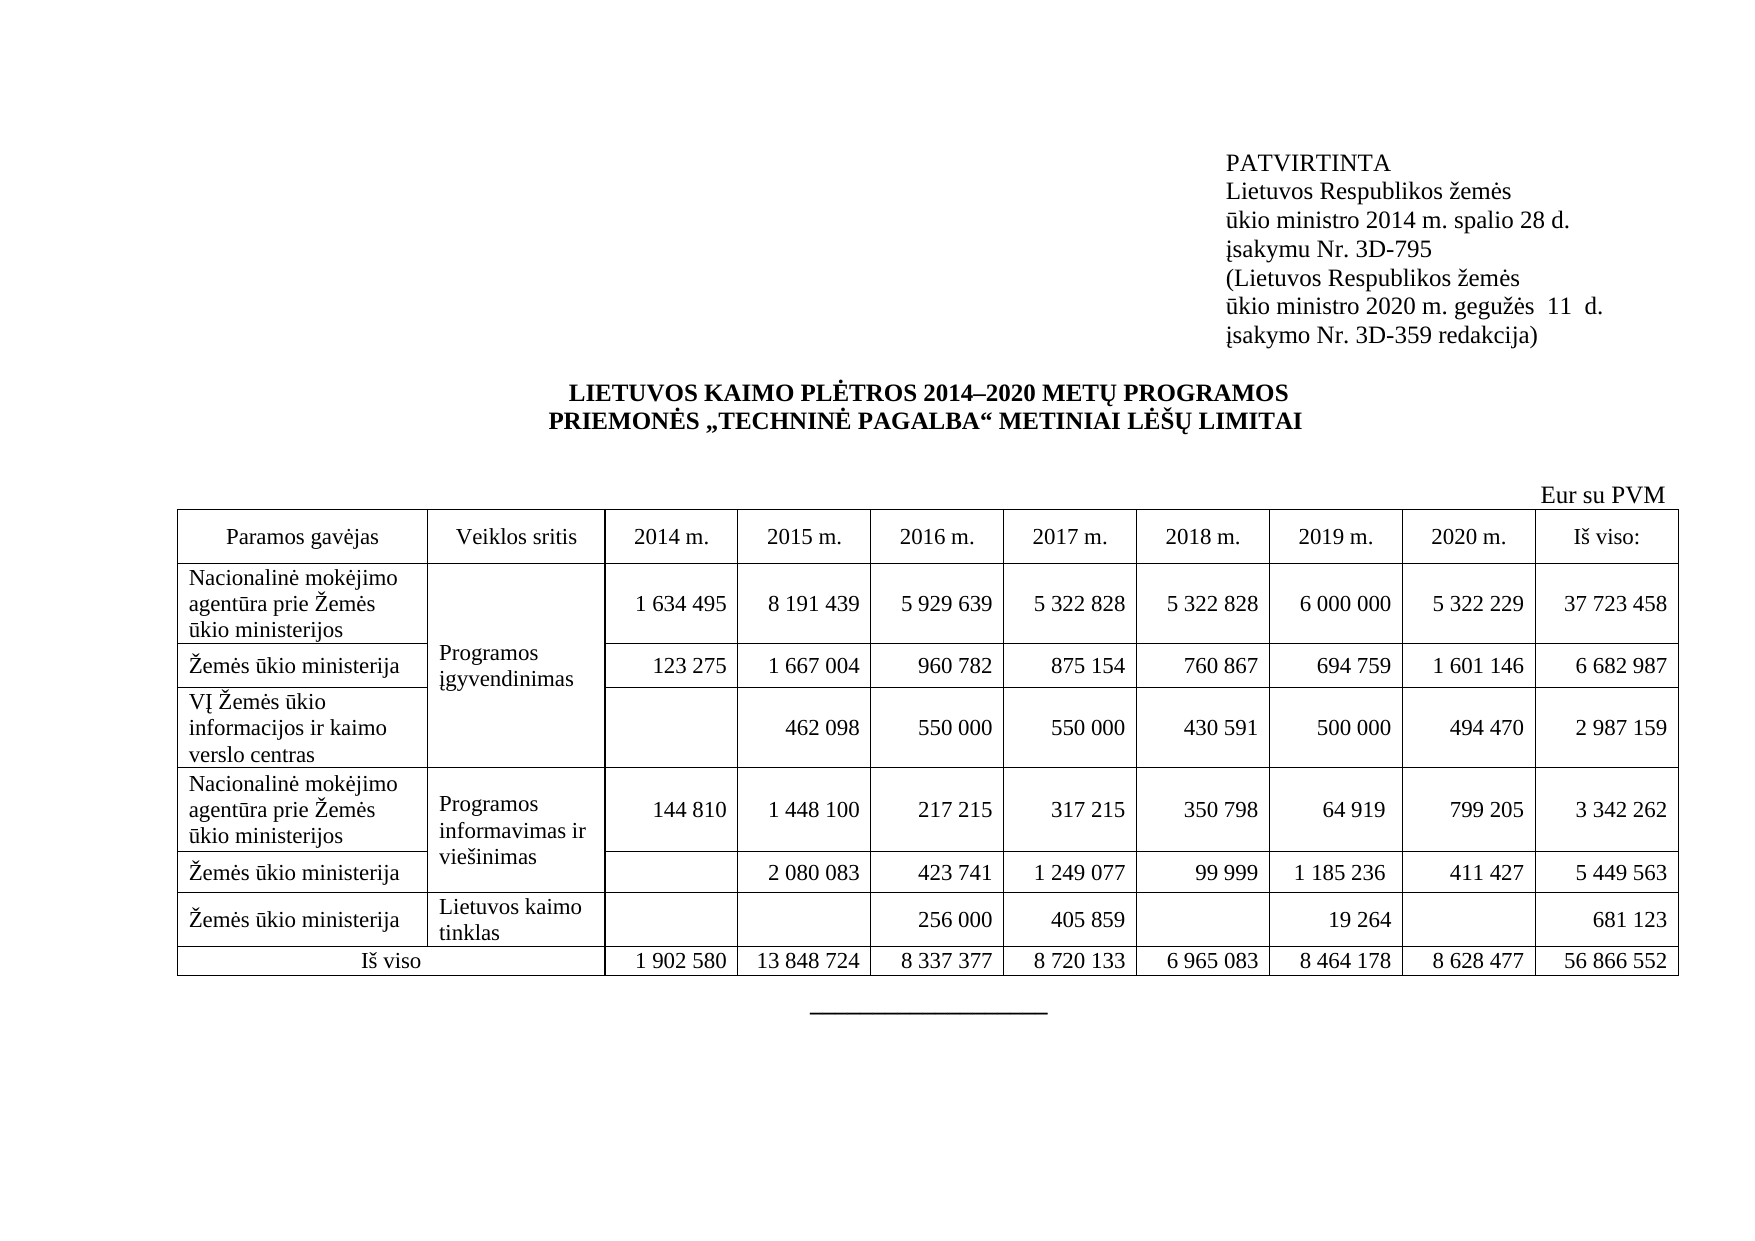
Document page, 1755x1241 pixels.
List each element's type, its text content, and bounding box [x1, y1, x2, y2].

text Lietuvos Respublikos žemės [1226, 176, 1680, 205]
table_cell 799 205 [1403, 768, 1535, 851]
text PRIEMONĖS „TECHNINĖ PAGALBA“ METINIAI LĖŠŲ LIMITAI [177, 406, 1680, 435]
table_cell 19 264 [1270, 893, 1402, 946]
table_cell 64 919 [1270, 768, 1402, 851]
table_header Paramos gavėjas [178, 510, 427, 562]
table_header 2018 m. [1137, 510, 1269, 562]
table_cell [1137, 893, 1269, 946]
table_cell Žemės ūkio ministerija [178, 893, 427, 946]
table_cell 423 741 [871, 852, 1003, 892]
table_cell 1 249 077 [1004, 852, 1136, 892]
table_cell 550 000 [1004, 688, 1136, 767]
table_cell 1 448 100 [738, 768, 870, 851]
text ūkio ministro 2014 m. spalio 28 d. [1226, 205, 1680, 234]
table_header Iš viso: [1536, 510, 1678, 562]
table_cell 411 427 [1403, 852, 1535, 892]
table_cell [606, 893, 737, 946]
table_cell 2 080 083 [738, 852, 870, 892]
table_cell Nacionalinė mokėjimo agentūra prie Žemės ūkio ministerijos [178, 768, 427, 851]
table_cell 5 322 828 [1004, 564, 1136, 643]
table_header 2016 m. [871, 510, 1003, 562]
table_cell 550 000 [871, 688, 1003, 767]
table_cell Nacionalinė mokėjimo agentūra prie Žemės ūkio ministerijos [178, 564, 427, 643]
table_cell 760 867 [1137, 644, 1269, 687]
text (Lietuvos Respublikos žemės [1226, 263, 1680, 291]
table_cell 8 191 439 [738, 564, 870, 643]
table_cell 6 965 083 [1137, 947, 1269, 975]
table_cell 13 848 724 [738, 947, 870, 975]
table_cell Žemės ūkio ministerija [178, 852, 427, 892]
table_cell 462 098 [738, 688, 870, 767]
table_cell 144 810 [606, 768, 737, 851]
table_header 2015 m. [738, 510, 870, 562]
table_cell 430 591 [1137, 688, 1269, 767]
table_cell Lietuvos kaimo tinklas [428, 893, 604, 946]
table_cell 256 000 [871, 893, 1003, 946]
text ūkio ministro 2020 m. gegužės 11 d. [1226, 291, 1680, 320]
table_cell 960 782 [871, 644, 1003, 687]
table_cell 8 464 178 [1270, 947, 1402, 975]
table_cell 1 667 004 [738, 644, 870, 687]
table_cell 5 449 563 [1536, 852, 1678, 892]
table_cell 8 337 377 [871, 947, 1003, 975]
table_cell 681 123 [1536, 893, 1678, 946]
table_cell 6 682 987 [1536, 644, 1678, 687]
table_cell 494 470 [1403, 688, 1535, 767]
table_cell 8 720 133 [1004, 947, 1136, 975]
table_cell 875 154 [1004, 644, 1136, 687]
table_header Veiklos sritis [428, 510, 604, 562]
table_cell 1 185 236 [1270, 852, 1402, 892]
table_cell 3 342 262 [1536, 768, 1678, 851]
table_cell 1 634 495 [606, 564, 737, 643]
table_cell [1403, 893, 1535, 946]
table_cell [738, 893, 870, 946]
table_cell 694 759 [1270, 644, 1402, 687]
table_cell 350 798 [1137, 768, 1269, 851]
text įsakymo Nr. 3D-359 redakcija) [1226, 320, 1680, 349]
text PATVIRTINTA [1226, 148, 1680, 176]
table_cell Programos informavimas ir viešinimas [428, 768, 604, 892]
table_cell 2 987 159 [1536, 688, 1678, 767]
table_cell Programos įgyvendinimas [428, 564, 604, 767]
table_header 2014 m. [606, 510, 737, 562]
table_cell Iš viso [178, 947, 604, 975]
table_cell 1 902 580 [606, 947, 737, 975]
table_cell 500 000 [1270, 688, 1402, 767]
table_cell [606, 688, 737, 767]
table_cell 6 000 000 [1270, 564, 1402, 643]
text LIETUVOS KAIMO PLĖTROS 2014–2020 METŲ PROGRAMOS [177, 378, 1680, 406]
table_cell [606, 852, 737, 892]
table_cell 56 866 552 [1536, 947, 1678, 975]
table_header 2020 m. [1403, 510, 1535, 562]
table_cell 1 601 146 [1403, 644, 1535, 687]
table_cell 37 723 458 [1536, 564, 1678, 643]
table_cell 5 322 828 [1137, 564, 1269, 643]
table_header 2017 m. [1004, 510, 1136, 562]
table_cell 8 628 477 [1403, 947, 1535, 975]
table_cell 317 215 [1004, 768, 1136, 851]
table_cell 99 999 [1137, 852, 1269, 892]
text Eur su PVM [1452, 481, 1680, 509]
table_cell 405 859 [1004, 893, 1136, 946]
table_cell 123 275 [606, 644, 737, 687]
table_cell 217 215 [871, 768, 1003, 851]
table_cell 5 322 229 [1403, 564, 1535, 643]
table_cell Žemės ūkio ministerija [178, 644, 427, 687]
table_cell VĮ Žemės ūkio informacijos ir kaimo verslo centras [178, 688, 427, 767]
text įsakymu Nr. 3D-795 [1226, 234, 1680, 263]
text ___________________ [177, 988, 1680, 1017]
table_header 2019 m. [1270, 510, 1402, 562]
table_cell 5 929 639 [871, 564, 1003, 643]
